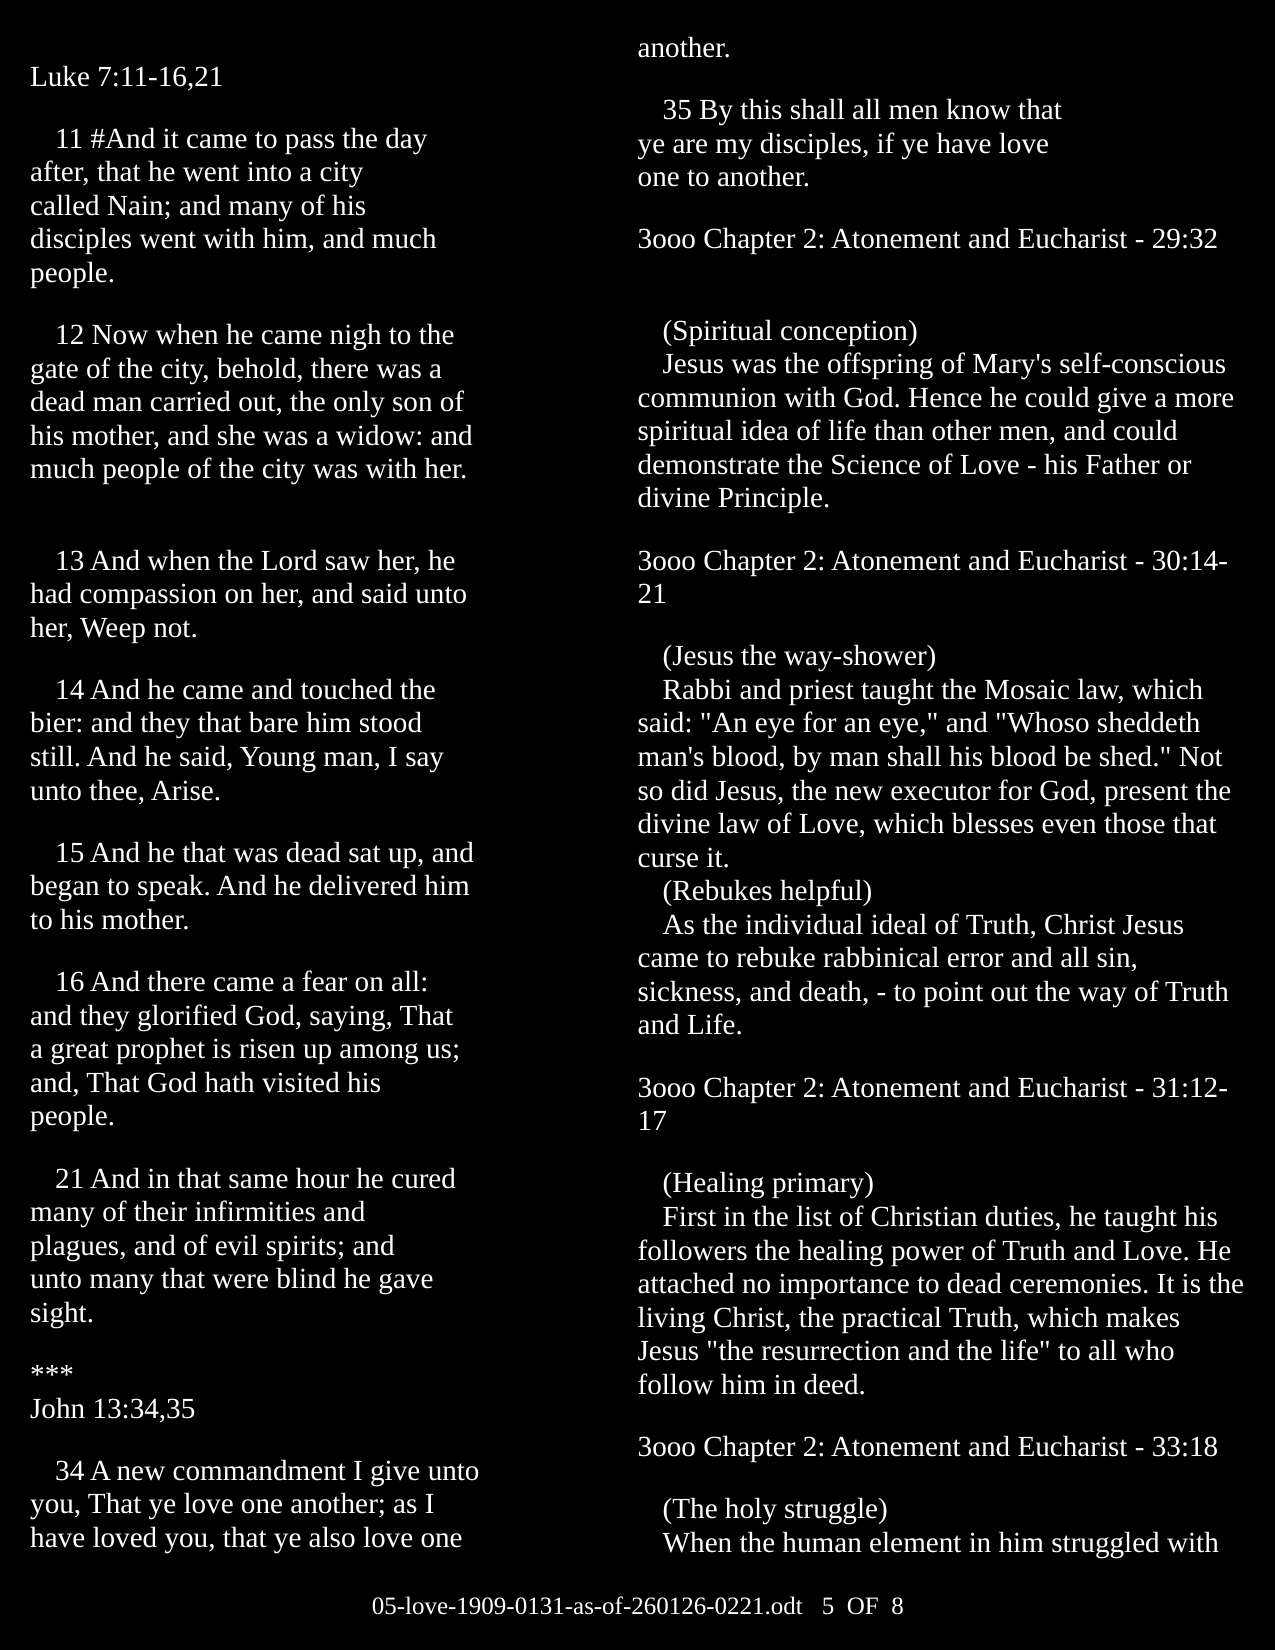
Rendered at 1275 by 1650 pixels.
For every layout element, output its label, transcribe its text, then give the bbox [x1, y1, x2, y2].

text Luke 7:11-16,21 11 #And it came to pass the day after, that he went into a city called Nain; and many of his disciples went with him, and much people. 12 Now when he came nigh to the gate of the city, behold, there was a dead man carried out, the only son of his mother, and she was a widow: and much people of the city was with her. 13 And when the Lord saw her, he had compassion on her, and said unto her, Weep not. 14 And he came and touched the bier: and they that bare him stood still. And he said, Young man, I say unto thee, Arise. 15 And he that was dead sat up, and began to speak. And he delivered him to his mother. 16 And there came a fear on all: and they glorified God, saying, That a great prophet is risen up among us; and, That God hath visited his people. 21 And in that same hour he cured many of their infirmities and plagues, and of evil spirits; and unto many that were blind he gave sight. *** John 13:34,35 34 A new commandment I give unto you, That ye love one another; as I have loved you, that ye also love one another. 35 By this shall all men know that ye are my disciples, if ye have love one to another. 3ooo Chapter 2: Atonement and Eucharist - 29:32 (Spiritual conception) Jesus was the offspring of Mary's self-conscious communion with God. Hence he could give a more spiritual idea of life than other men, and could demonstrate the Science of Love - his Father or divine Principle. 3ooo Chapter 2: Atonement and Eucharist - 30:14-21 (Jesus the way-shower) Rabbi and priest taught the Mosaic law, which said: "An eye for an eye," and "Whoso sheddeth man's blood, by man shall his blood be shed." Not so did Jesus, the new executor for God, present the divine law of Love, which blesses even those that curse it. (Rebukes helpful) As the individual ideal of Truth, Christ Jesus came to rebuke rabbinical error and all sin, sickness, and death, - to point out the way of Truth and Life. 3ooo Chapter 2: Atonement and Eucharist - 31:12-17 (Healing primary) First in the list of Christian duties, he taught his followers the healing power of Truth and Love. He attached no importance to dead ceremonies. It is the living Christ, the practical Truth, which makes Jesus "the resurrection and the life" to all who follow him in deed. 3ooo Chapter 2: Atonement and Eucharist - 33:18 (The holy struggle) When the human element in him struggled with the divine, our great Teacher said: "Not my will, but Thine, be done!" - that is, Let not the flesh, but the Spirit, be represented in me. This is the new understanding of spiritual Love. It gives all for Christ, or Truth. It blesses its enemies, heals the sick, casts out error, raises the dead from trespasses and sins, and preaches the gospel to the poor, the meek in heart. 3ooo Chapter 2: Atonement and Eucharist - 54:8-17 (Inspiration of sacrifice) Who is ready to follow his teaching and example? All must sooner or later plant themselves in Christ, the true idea of God. That he might liberally pour his dear-bought treasures into empty or sin-filled human storehouses, was the inspiration of Jesus' intense human sacrifice. In witness of his divine commission, he presented the proof that Life, Truth, and Love heal the sick and the sinning, and triumph over death through Mind, not matter. This was the highest proof he could have offered of divine Love. [30, 30, 1245, 1558]
